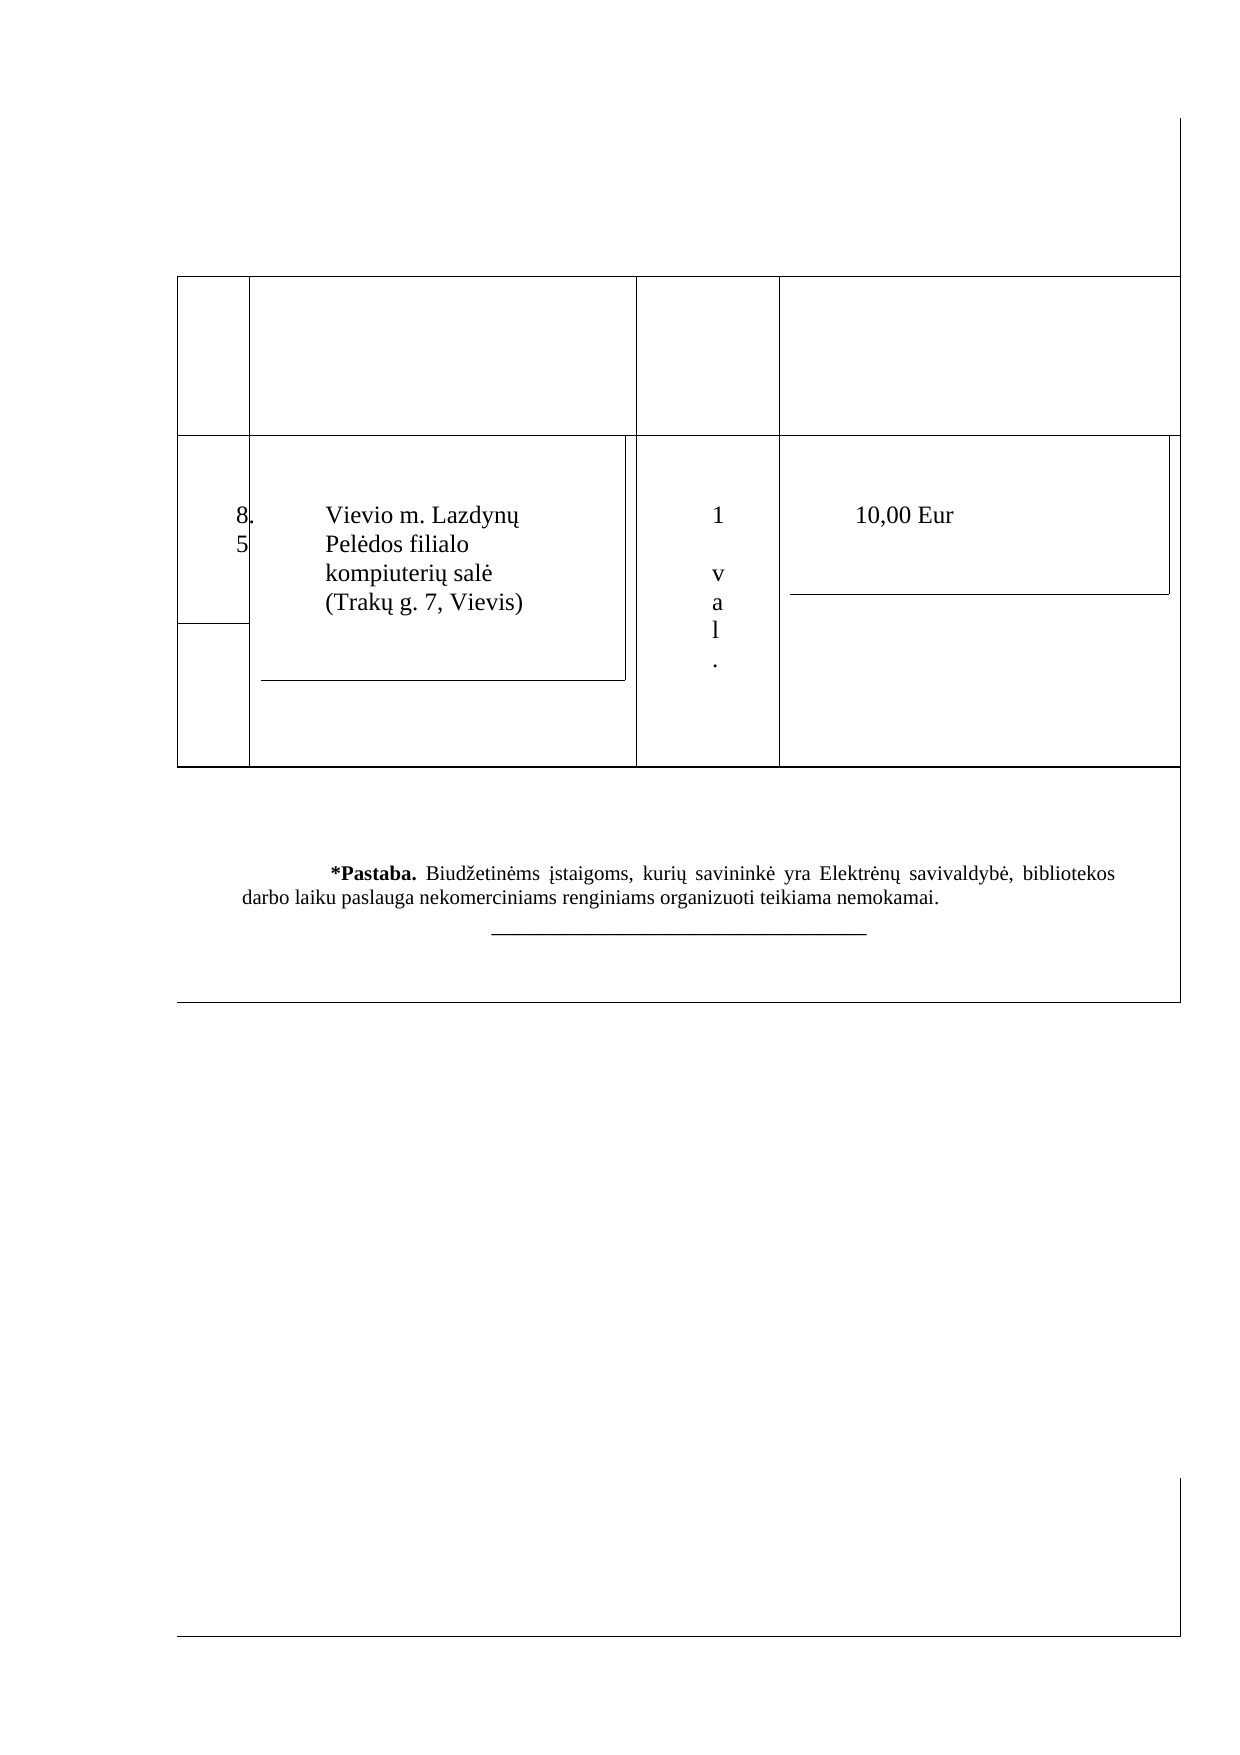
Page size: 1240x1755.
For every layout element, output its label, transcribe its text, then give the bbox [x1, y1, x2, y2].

table_cell 8.5 [178, 436, 249, 623]
table_cell Vievio m. Lazdynų Pelėdos filialo kompiuterių salė (Trakų g. 7, Vievis) [250, 436, 636, 766]
table_cell Žebertonių filialo salė (Žebertonių k., Elektrėnų sav.) [250, 277, 636, 435]
text ______________________________ [177, 909, 1180, 1002]
table_cell 1 val. [637, 436, 779, 766]
table_cell [637, 277, 779, 435]
table_cell 8.5 [178, 624, 249, 766]
text *Pastaba. Biudžetinėms įstaigoms, kurių savininkė yra Elektrėnų savivaldybė, bibliotekos darbo laiku paslauga nekomerciniams renginiams organizuoti teikiama nemokamai. [177, 861, 1180, 909]
table_cell [780, 277, 1180, 435]
table_cell 10,00 Eur [780, 436, 1180, 766]
table_cell 8.4. [178, 277, 249, 435]
